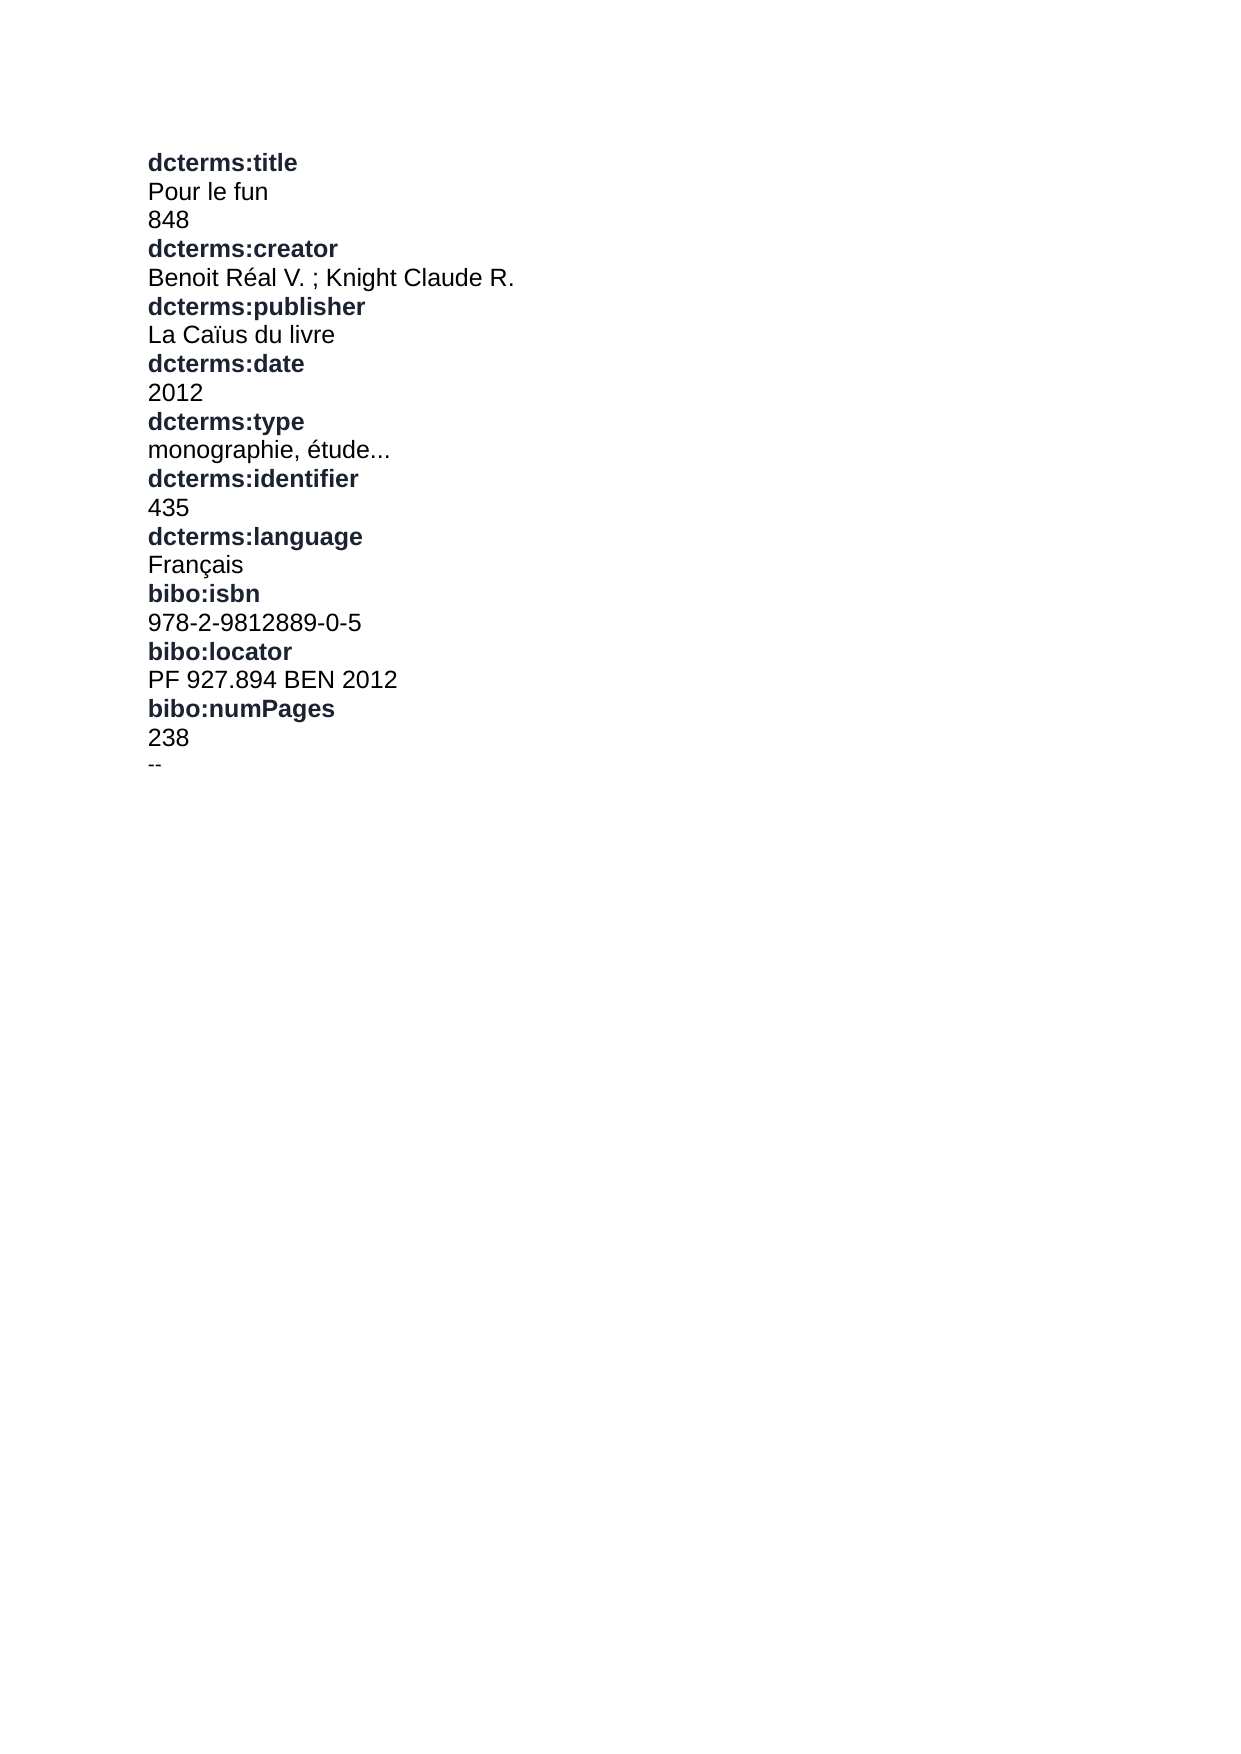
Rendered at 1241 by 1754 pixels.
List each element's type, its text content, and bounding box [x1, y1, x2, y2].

text dcterms:date [148, 349, 1092, 378]
text dcterms:title [148, 148, 1092, 176]
text -- [148, 751, 1092, 775]
text dcterms:publisher [148, 291, 1092, 320]
text dcterms:identifier [148, 464, 1092, 493]
text monographie, étude... [148, 435, 1092, 464]
text Français [148, 550, 1092, 579]
text bibo:locator [148, 636, 1092, 665]
text Benoit Réal V. ; Knight Claude R. [148, 263, 1092, 291]
text dcterms:creator [148, 234, 1092, 263]
text bibo:isbn [148, 579, 1092, 608]
text 978-2-9812889-0-5 [148, 608, 1092, 636]
text dcterms:language [148, 521, 1092, 550]
text PF 927.894 BEN 2012 [148, 665, 1092, 694]
text 238 [148, 723, 1092, 751]
text 435 [148, 493, 1092, 521]
text 2012 [148, 378, 1092, 406]
text dcterms:type [148, 406, 1092, 435]
text bibo:numPages [148, 694, 1092, 723]
text Pour le fun [148, 176, 1092, 205]
text La Caïus du livre [148, 320, 1092, 349]
text 848 [148, 205, 1092, 234]
